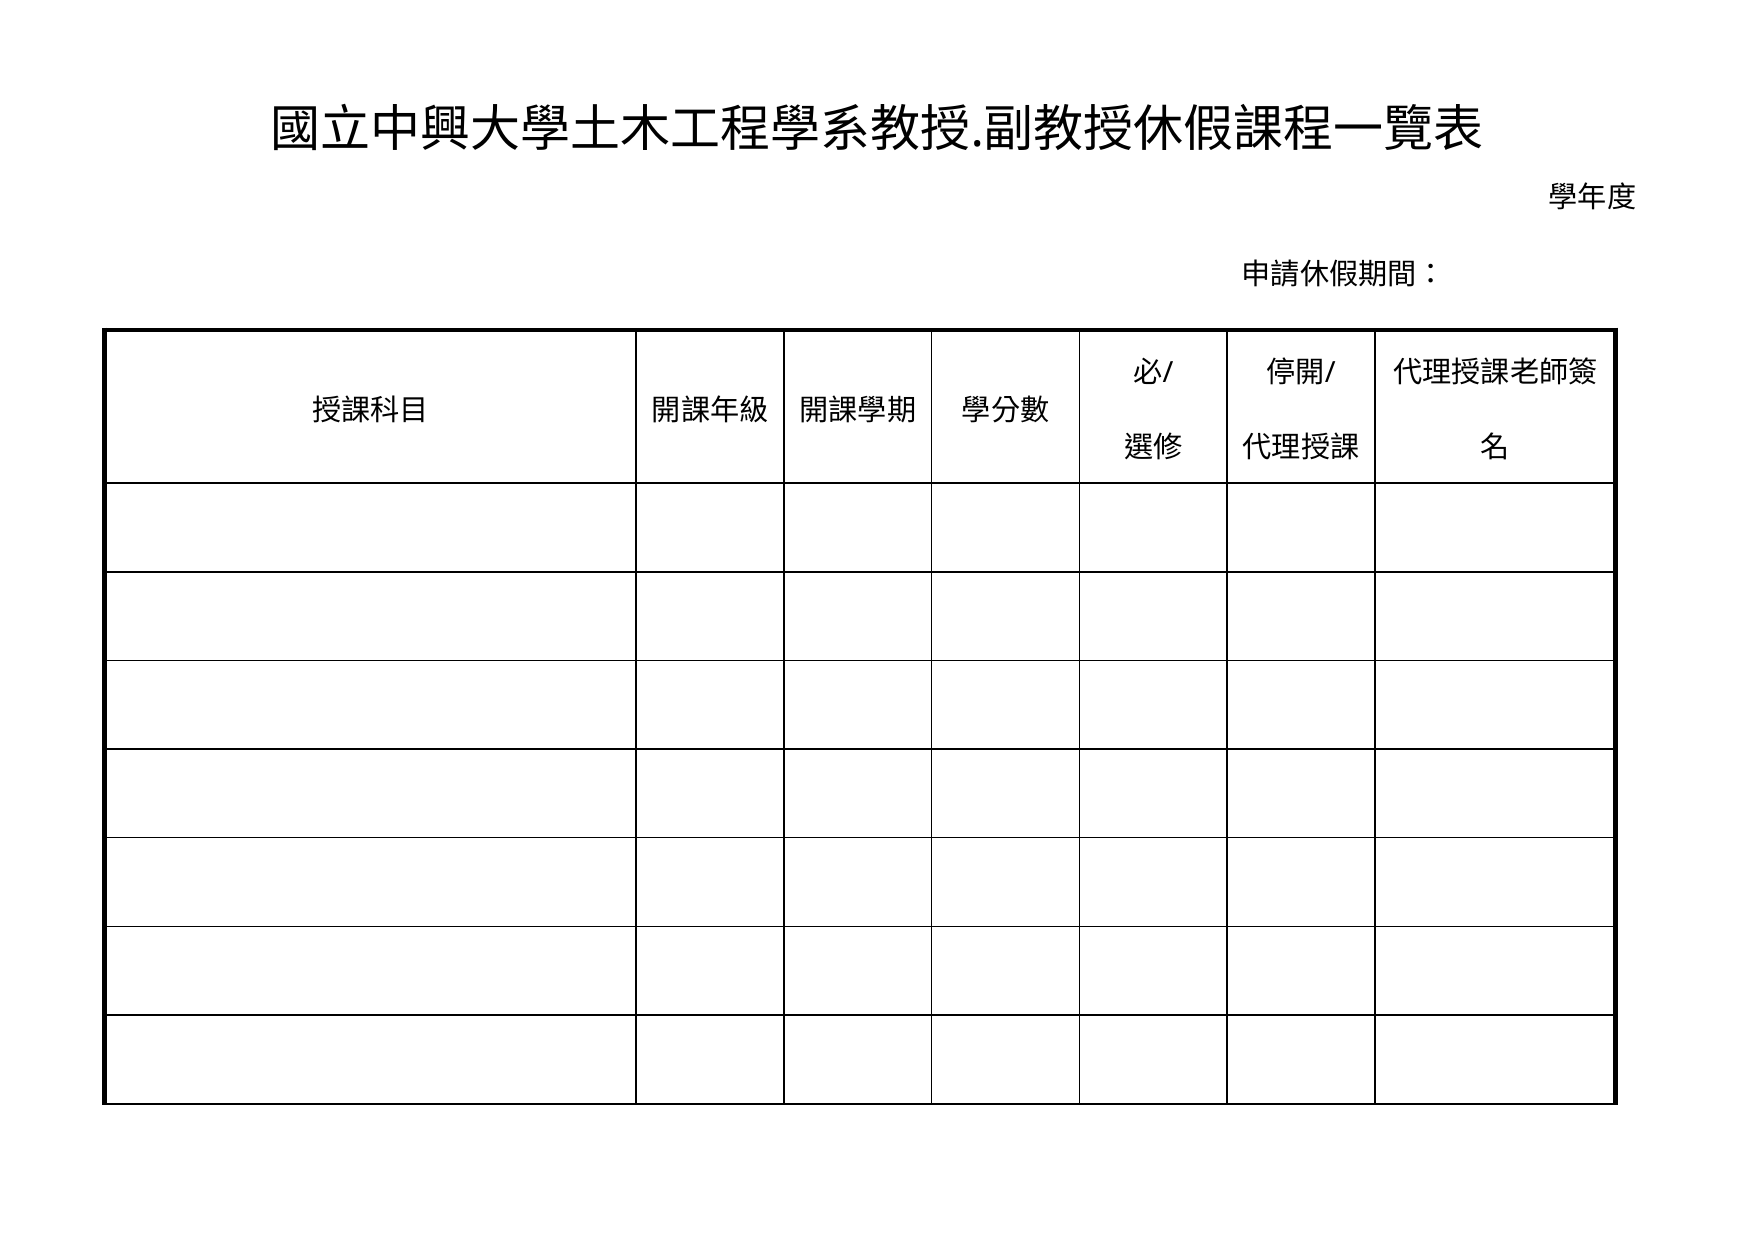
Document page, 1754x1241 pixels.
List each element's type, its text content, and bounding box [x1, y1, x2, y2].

table_cell [107, 838, 635, 926]
table_cell [785, 927, 931, 1014]
table_cell [932, 927, 1079, 1014]
table_header 學分數 [932, 332, 1079, 482]
table_cell [1080, 1016, 1226, 1103]
table_cell [932, 484, 1079, 571]
table_header 代理授課老師簽名 [1376, 332, 1613, 482]
table_cell [107, 661, 635, 748]
table_cell [785, 661, 931, 748]
table_cell [785, 484, 931, 571]
table_cell [107, 927, 635, 1014]
table_cell [1080, 573, 1226, 659]
table_cell [1376, 750, 1613, 837]
table_cell [1376, 661, 1613, 748]
table_cell [637, 661, 783, 748]
table_cell [107, 484, 635, 571]
table_cell [1080, 750, 1226, 837]
table_cell [107, 1016, 635, 1103]
table_cell [1376, 1016, 1613, 1103]
table_cell [637, 927, 783, 1014]
table_cell [1228, 573, 1374, 659]
table_cell [1228, 750, 1374, 837]
table_cell [932, 838, 1079, 926]
table_cell [1228, 661, 1374, 748]
table_cell [1228, 484, 1374, 571]
table_cell [785, 750, 931, 837]
table_cell [107, 573, 635, 659]
table_cell [932, 661, 1079, 748]
table_cell [637, 750, 783, 837]
table_cell [1080, 661, 1226, 748]
table_header 停開/ 代理授課 [1228, 332, 1374, 482]
table_cell [785, 838, 931, 926]
table_header 授課科目 [107, 332, 635, 482]
table_cell [1376, 838, 1613, 926]
table_cell [1228, 1016, 1374, 1103]
table_cell [1228, 838, 1374, 926]
table_cell [1080, 484, 1226, 571]
table_cell [932, 1016, 1079, 1103]
table_cell [637, 484, 783, 571]
table_cell [932, 573, 1079, 659]
table_cell [785, 1016, 931, 1103]
table_cell [637, 838, 783, 926]
table_cell [1080, 927, 1226, 1014]
table_header 開課年級 [637, 332, 783, 482]
table_header 開課學期 [785, 332, 931, 482]
table_cell [107, 750, 635, 837]
table_cell [637, 573, 783, 659]
table_cell [1376, 484, 1613, 571]
table_cell [1080, 838, 1226, 926]
table_cell [1376, 927, 1613, 1014]
table_cell [637, 1016, 783, 1103]
text 申請休假期間： [118, 234, 1511, 309]
table_cell [785, 573, 931, 659]
table_cell [932, 750, 1079, 837]
table_cell [1376, 573, 1613, 659]
table_cell [1228, 927, 1374, 1014]
table_header 必/ 選修 [1080, 332, 1226, 482]
